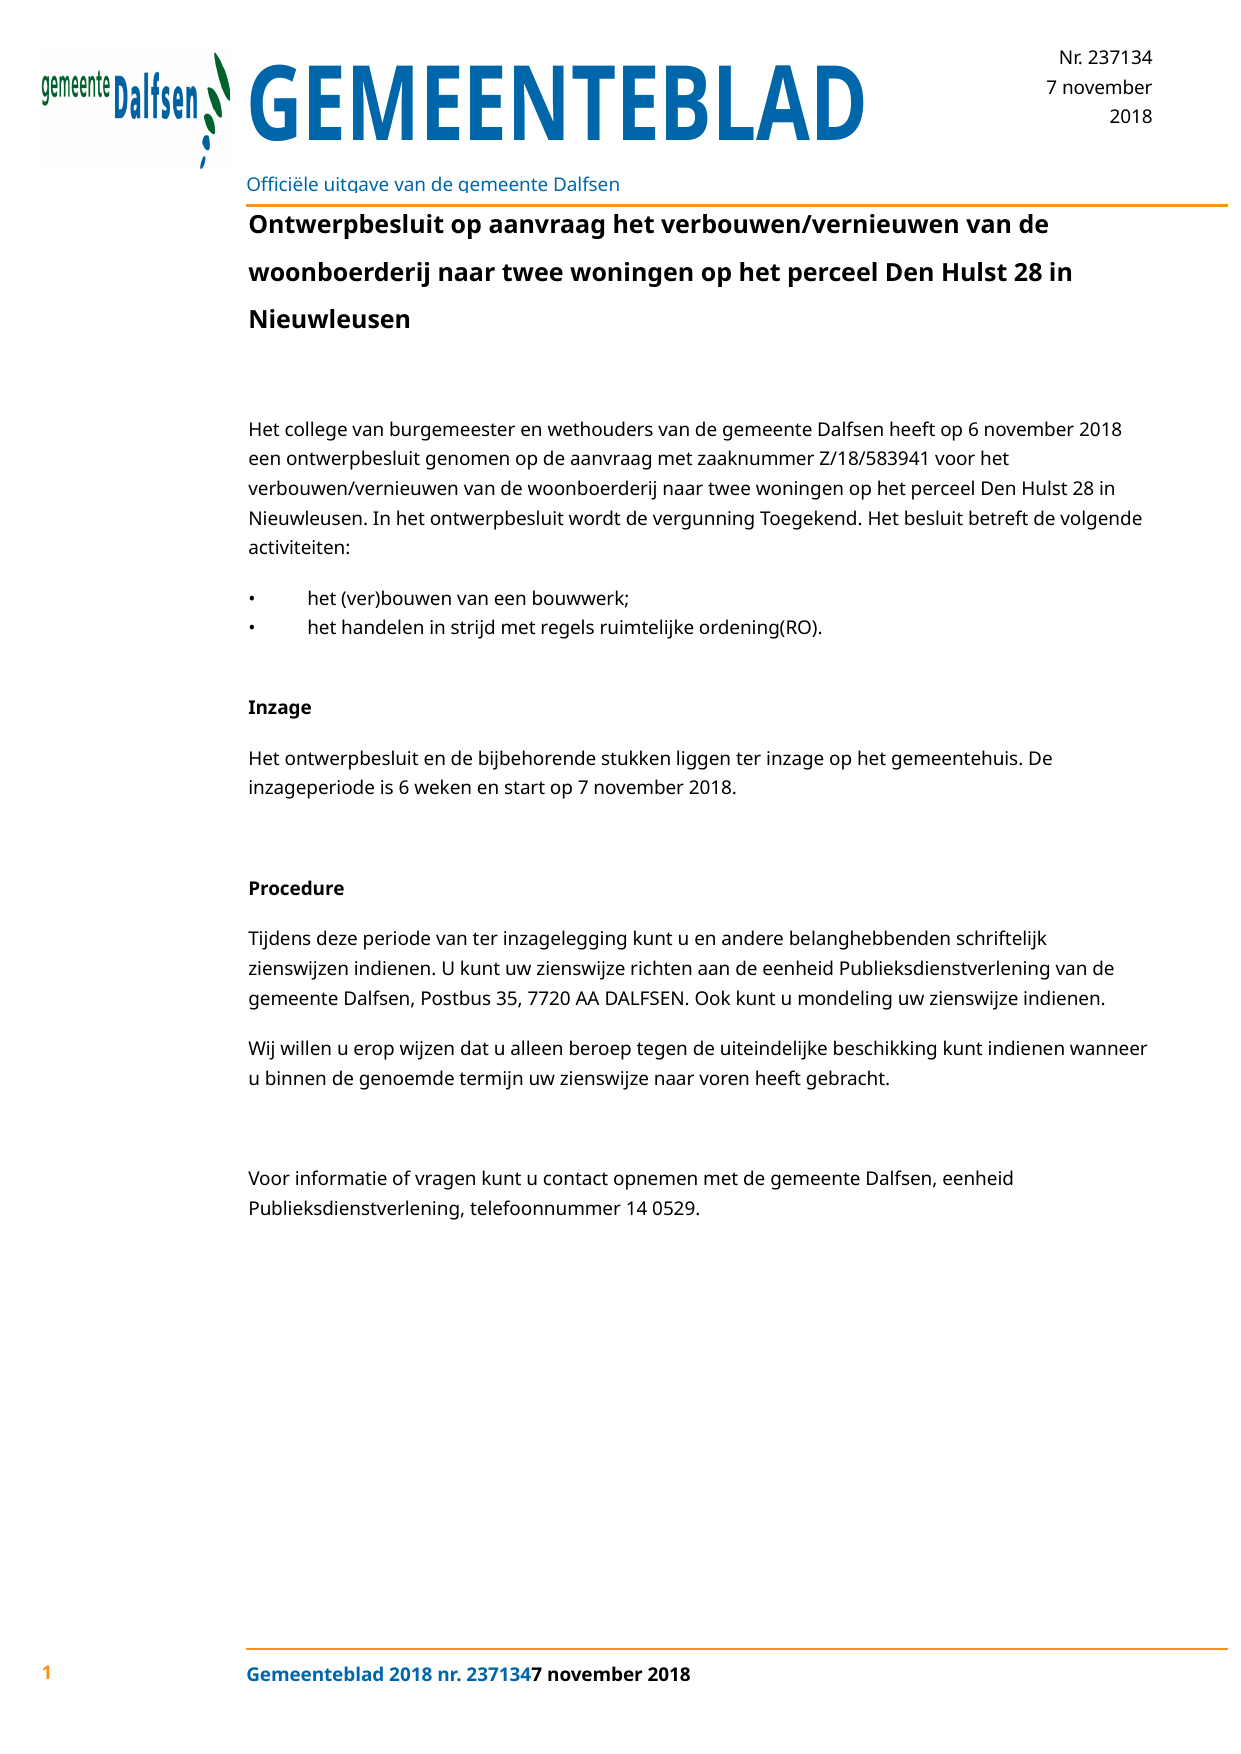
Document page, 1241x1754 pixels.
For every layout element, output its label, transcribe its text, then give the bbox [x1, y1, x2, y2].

text Het college van burgemeester en wethouders van de gemeente Dalfsen heeft op 6 november 2018 een ontwerpbesluit genomen op de aanvraag met zaaknummer Z/18/583941 voor het verbouwen/vernieuwen van de woonboerderij naar twee woningen op het perceel Den Hulst 28 in Nieuwleusen. In het ontwerpbesluit wordt de vergunning Toegekend. Het besluit betreft de volgende activiteiten: [248, 416, 1152, 560]
picture [41, 47, 231, 172]
text Wij willen u erop wijzen dat u alleen beroep tegen de uiteindelijke beschikking kunt indienen wanneer u binnen de genoemde termijn uw zienswijze naar voren heeft gebracht. [248, 1035, 1152, 1090]
text Inzage [248, 694, 1152, 720]
text Het ontwerpbesluit en de bijbehorende stukken liggen ter inzage op het gemeentehuis. De inzageperiode is 6 weken en start op 7 november 2018. [248, 745, 1152, 800]
list het (ver)bouwen van een bouwwerk; [248, 585, 1152, 610]
text Voor informatie of vragen kunt u contact opnemen met de gemeente Dalfsen, eenheid Publieksdienstverlening, telefoonnummer 14 0529. [248, 1166, 1152, 1221]
text Tijdens deze periode van ter inzagelegging kunt u en andere belanghebbenden schriftelijk zienswijzen indienen. U kunt uw zienswijze richten aan de eenheid Publieksdienstverlening van de gemeente Dalfsen, Postbus 35, 7720 AA DALFSEN. Ook kunt u mondeling uw zienswijze indienen. [248, 926, 1152, 1010]
list het handelen in strijd met regels ruimtelijke ordening(RO). [248, 614, 1152, 640]
text Ontwerpbesluit op aanvraag het verbouwen/vernieuwen van de woonboerderij naar twee woningen op het perceel Den Hulst 28 in Nieuwleusen [248, 207, 1152, 336]
text Procedure [248, 875, 1152, 901]
